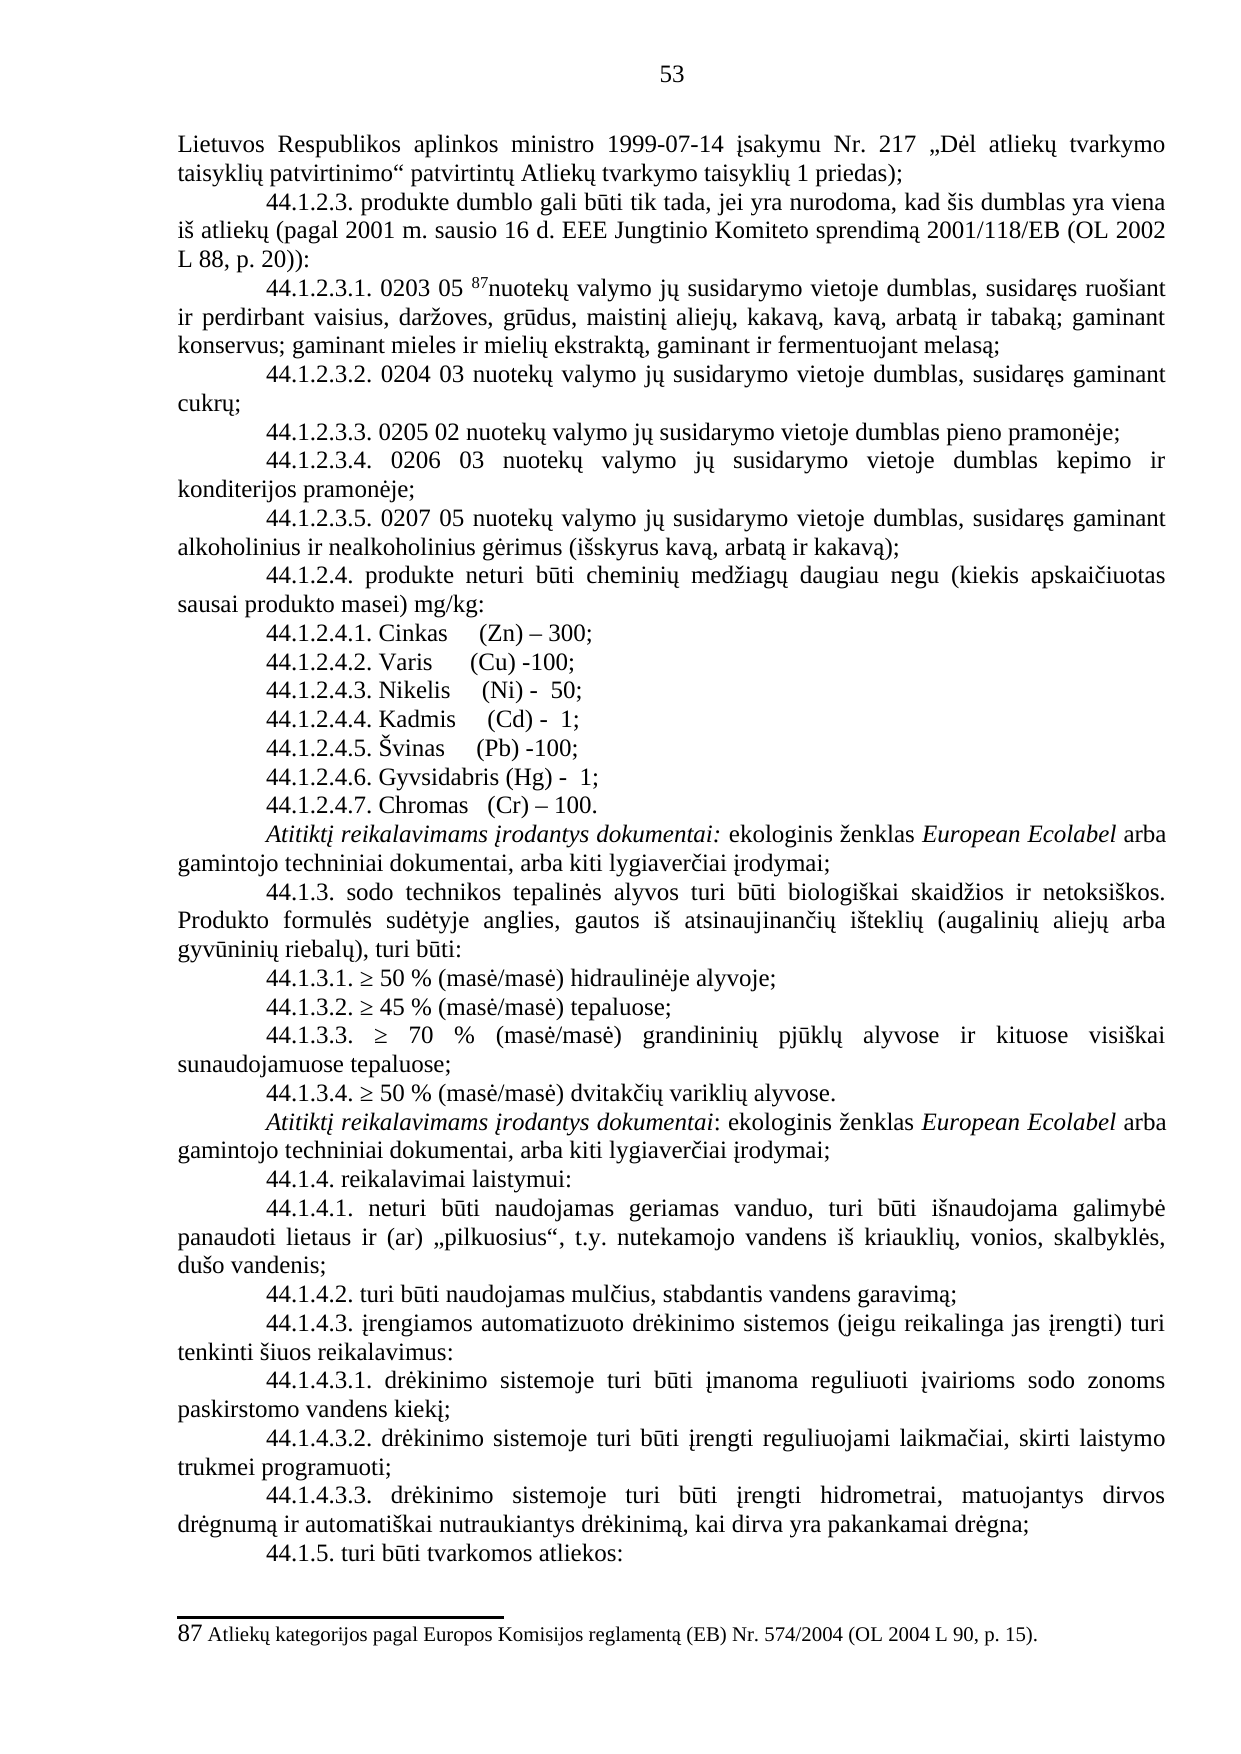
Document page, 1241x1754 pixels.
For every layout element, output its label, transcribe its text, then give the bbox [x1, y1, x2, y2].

text 44.1.2.4.7. Chromas (Cr) – 100. [177, 790, 1166, 819]
text Atliekų kategorijos pagal Europos Komisijos reglamentą (EB) Nr. 574/2004 (OL 2004 L 90, p. 15). [177, 1618, 1166, 1646]
text 44.1.4.1. neturi būti naudojamas geriamas vanduo, turi būti išnaudojama galimybė panaudoti lietaus ir (ar) „pilkuosius“, t.y. nutekamojo vandens iš kriauklių, vonios, skalbyklės, dušo vandenis; [177, 1193, 1166, 1279]
text 44.1.2.4.3. Nikelis (Ni) - 50; [177, 675, 1166, 704]
text 44.1.3. sodo technikos tepalinės alyvos turi būti biologiškai skaidžios ir netoksiškos. Produkto formulės sudėtyje anglies, gautos iš atsinaujinančių išteklių (augalinių aliejų arba gyvūninių riebalų), turi būti: [177, 877, 1166, 963]
text 44.1.2.3. produkte dumblo gali būti tik tada, jei yra nurodoma, kad šis dumblas yra viena iš atliekų (pagal 2001 m. sausio 16 d. EEE Jungtinio Komiteto sprendimą 2001/118/EB (OL 2002 L 88, p. 20)): [177, 187, 1166, 273]
text Atitiktį reikalavimams įrodantys dokumentai: ekologinis ženklas European Ecolabel arba gamintojo techniniai dokumentai, arba kiti lygiaverčiai įrodymai; [177, 1107, 1166, 1164]
text 44.1.4.3.3. drėkinimo sistemoje turi būti įrengti hidrometrai, matuojantys dirvos drėgnumą ir automatiškai nutraukiantys drėkinimą, kai dirva yra pakankamai drėgna; [177, 1480, 1166, 1538]
text 44.1.2.3.5. 0207 05 nuotekų valymo jų susidarymo vietoje dumblas, susidaręs gaminant alkoholinius ir nealkoholinius gėrimus (išskyrus kavą, arbatą ir kakavą); [177, 503, 1166, 560]
text 44.1.2.4. produkte neturi būti cheminių medžiagų daugiau negu (kiekis apskaičiuotas sausai produkto masei) mg/kg: [177, 560, 1166, 618]
text 44.1.3.3. ≥ 70 % (masė/masė) grandininių pjūklų alyvose ir kituose visiškai sunaudojamuose tepaluose; [177, 1020, 1166, 1078]
text 44.1.3.2. ≥ 45 % (masė/masė) tepaluose; [177, 992, 1166, 1020]
text 44.1.2.4.6. Gyvsidabris (Hg) - 1; [177, 762, 1166, 790]
text 44.1.3.4. ≥ 50 % (masė/masė) dvitakčių variklių alyvose. [177, 1078, 1166, 1107]
text 44.1.2.3.1. 0203 05 nuotekų valymo jų susidarymo vietoje dumblas, susidaręs ruošiant ir perdirbant vaisius, daržoves, grūdus, maistinį aliejų, kakavą, kavą, arbatą ir tabaką; gaminant konservus; gaminant mieles ir mielių ekstraktą, gaminant ir fermentuojant melasą; [177, 273, 1166, 359]
text 44.1.4.2. turi būti naudojamas mulčius, stabdantis vandens garavimą; [177, 1279, 1166, 1308]
text 44.1.3.1. ≥ 50 % (masė/masė) hidraulinėje alyvoje; [177, 963, 1166, 992]
text 44.1.4.3.1. drėkinimo sistemoje turi būti įmanoma reguliuoti įvairioms sodo zonoms paskirstomo vandens kiekį; [177, 1365, 1166, 1423]
text 44.1.2.4.1. Cinkas (Zn) – 300; [177, 618, 1166, 647]
text 44.1.4.3. įrengiamos automatizuoto drėkinimo sistemos (jeigu reikalinga jas įrengti) turi tenkinti šiuos reikalavimus: [177, 1308, 1166, 1365]
text 44.1.2.4.2. Varis (Cu) -100; [177, 647, 1166, 675]
text 44.1.4. reikalavimai laistymui: [177, 1164, 1166, 1193]
text 44.1.5. turi būti tvarkomos atliekos: [177, 1538, 1166, 1567]
text 44.1.2.4.4. Kadmis (Cd) - 1; [177, 704, 1166, 733]
text Lietuvos Respublikos aplinkos ministro 1999-07-14 įsakymu Nr. 217 „Dėl atliekų tvarkymo taisyklių patvirtinimo“ patvirtintų Atliekų tvarkymo taisyklių 1 priedas); [177, 129, 1166, 187]
text Atitiktį reikalavimams įrodantys dokumentai: ekologinis ženklas European Ecolabel arba gamintojo techniniai dokumentai, arba kiti lygiaverčiai įrodymai; [177, 819, 1166, 877]
text 44.1.2.4.5. Švinas (Pb) -100; [177, 733, 1166, 762]
text 44.1.2.3.4. 0206 03 nuotekų valymo jų susidarymo vietoje dumblas kepimo ir konditerijos pramonėje; [177, 445, 1166, 503]
text 44.1.2.3.2. 0204 03 nuotekų valymo jų susidarymo vietoje dumblas, susidaręs gaminant cukrų; [177, 359, 1166, 417]
text 44.1.4.3.2. drėkinimo sistemoje turi būti įrengti reguliuojami laikmačiai, skirti laistymo trukmei programuoti; [177, 1423, 1166, 1480]
text 44.1.2.3.3. 0205 02 nuotekų valymo jų susidarymo vietoje dumblas pieno pramonėje; [177, 417, 1166, 445]
